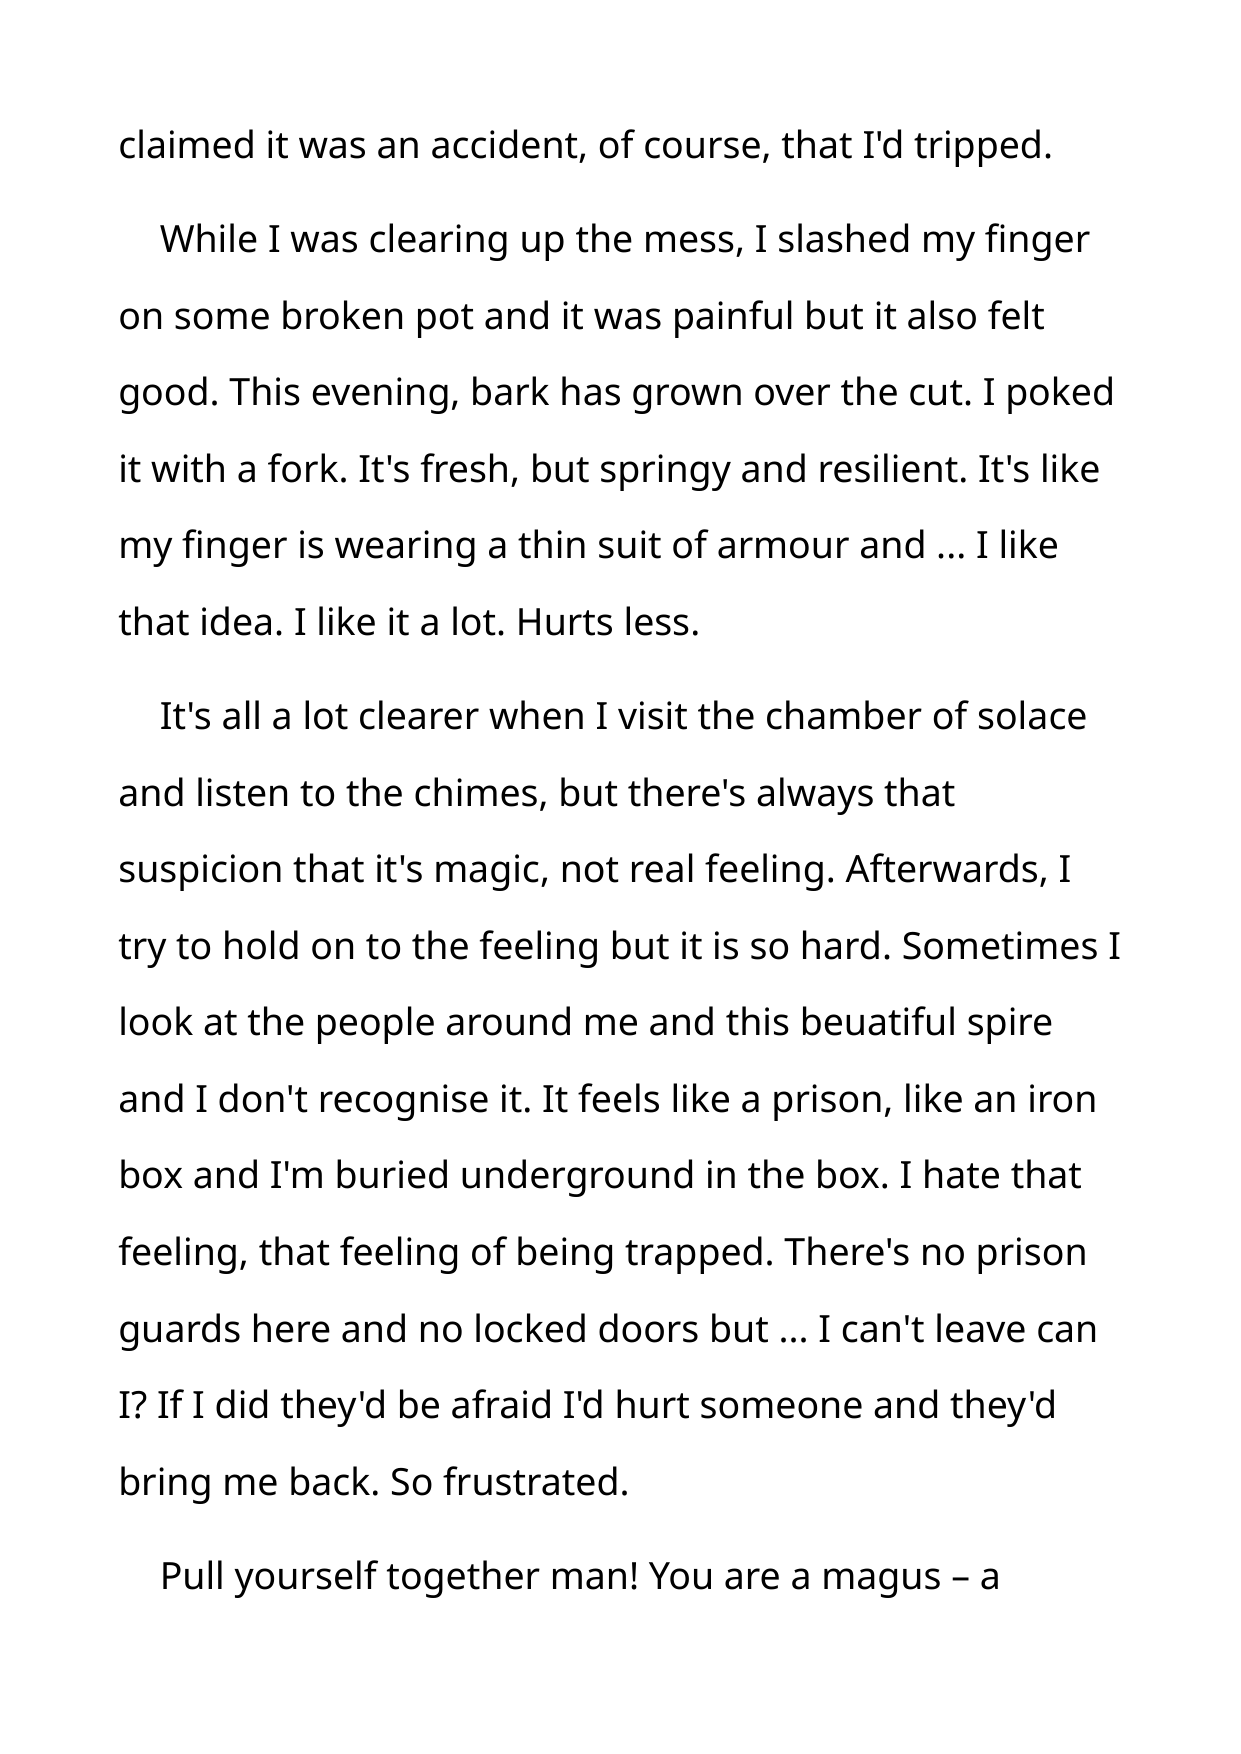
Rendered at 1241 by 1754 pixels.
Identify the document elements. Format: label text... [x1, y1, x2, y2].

text It's all a lot clearer when I visit the chamber of solace and listen to the chimes, but there's always that suspicion that it's magic, not real feeling. Afterwards, I try to hold on to the feeling but it is so hard. Sometimes I look at the people around me and this beuatiful spire and I don't recognise it. It feels like a prison, like an iron box and I'm buried underground in the box. I hate that feeling, that feeling of being trapped. There's no prison guards here and no locked doors but ... I can't leave can I? If I did they'd be afraid I'd hurt someone and they'd bring me back. So frustrated. [118, 689, 1122, 1506]
text Pull yourself together man! You are a magus – a [118, 1549, 1122, 1600]
text claimed it was an accident, of course, that I'd tripped. [118, 118, 1122, 169]
text While I was clearing up the mess, I slashed my finger on some broken pot and it was painful but it also felt good. This evening, bark has grown over the cut. I poked it with a fork. It's fresh, but springy and resilient. It's like my finger is wearing a thin suit of armour and ... I like that idea. I like it a lot. Hurts less. [118, 212, 1122, 646]
